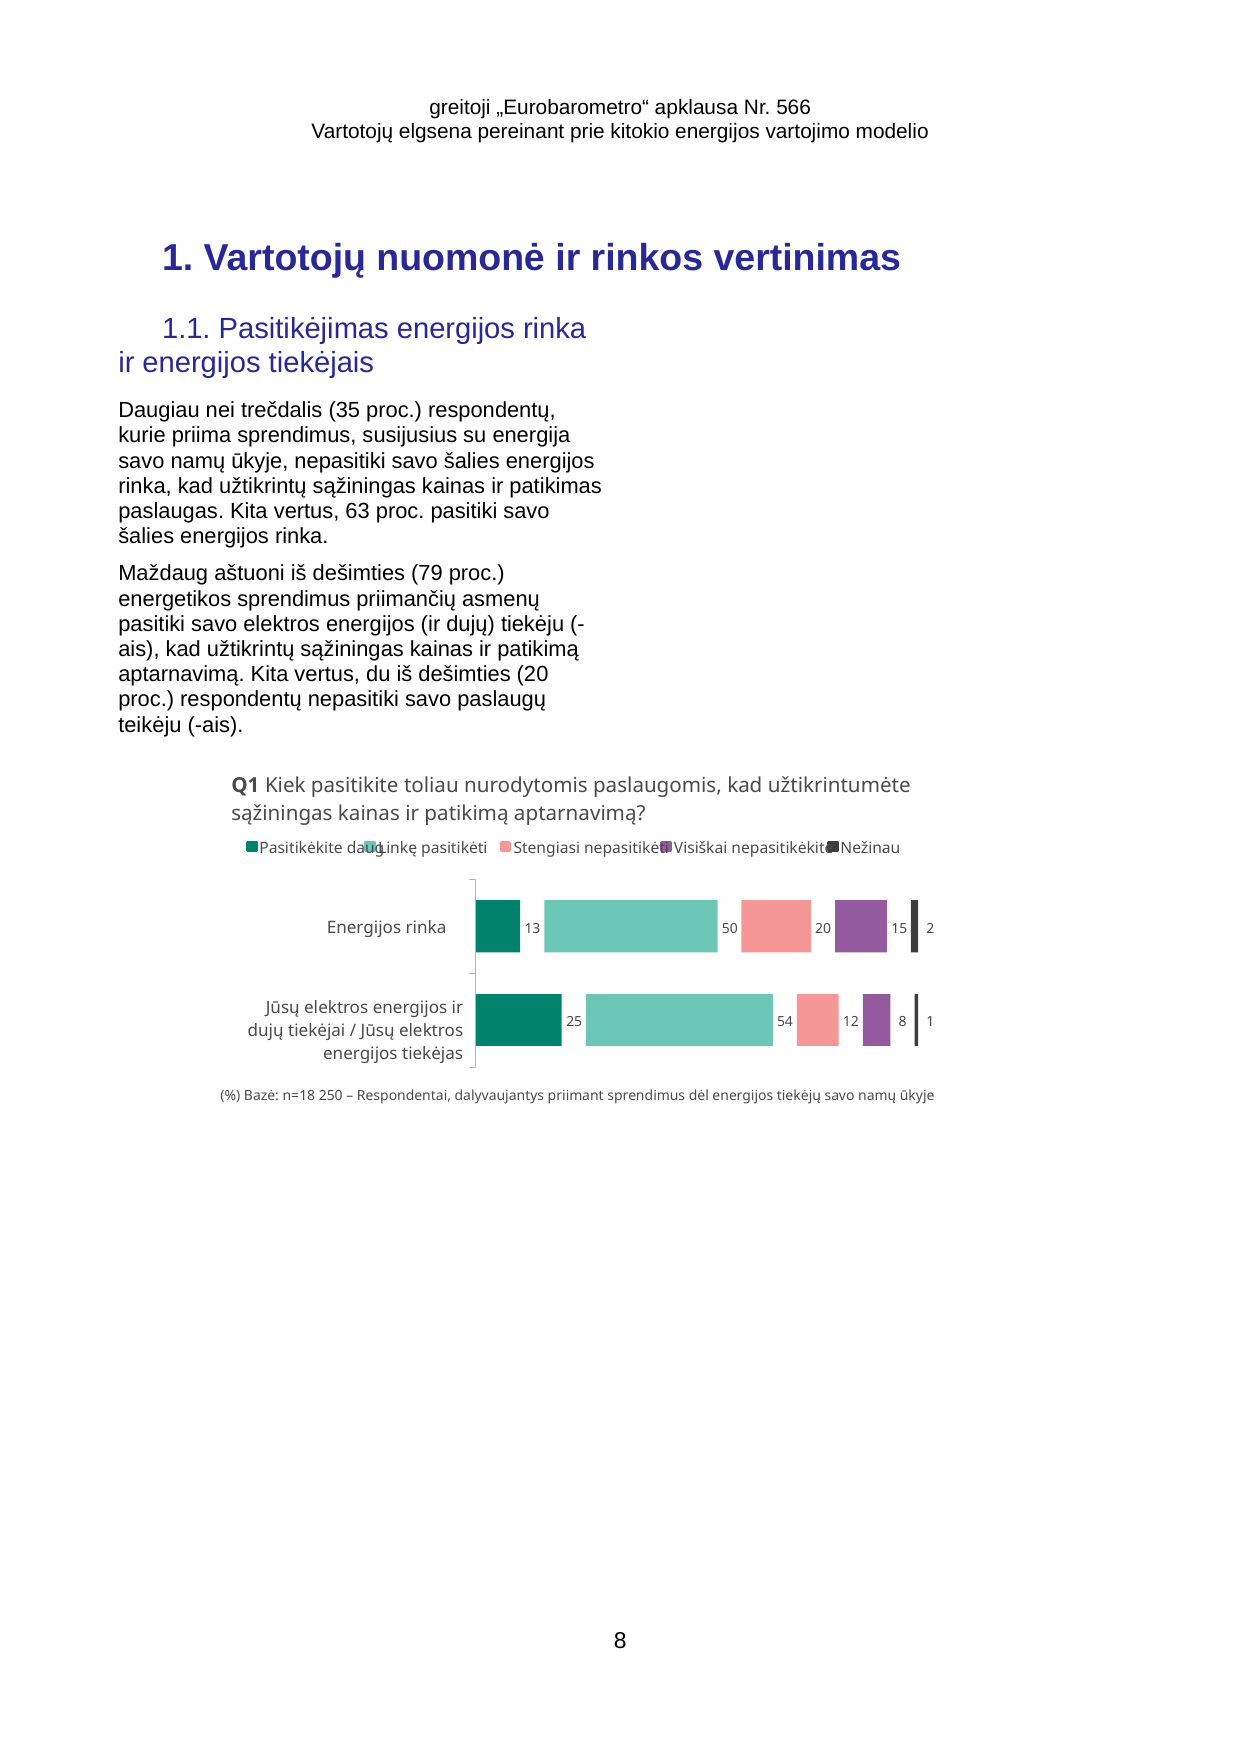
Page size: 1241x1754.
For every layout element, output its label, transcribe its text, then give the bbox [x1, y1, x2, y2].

subtitle 1. Vartotojų nuomonė ir rinkos vertinimas [118, 235, 1122, 278]
subtitle 1.1. Pasitikėjimas energijos rinka ir energijos tiekėjais [118, 312, 605, 379]
text Daugiau nei trečdalis (35 proc.) respondentų, kurie priima sprendimus, susijusius su energija savo namų ūkyje, nepasitiki savo šalies energijos rinka, kad užtikrintų sąžiningas kainas ir patikimas paslaugas. Kita vertus, 63 proc. pasitiki savo šalies energijos rinka. [118, 397, 605, 548]
text Maždaug aštuoni iš dešimties (79 proc.) energetikos sprendimus priimančių asmenų pasitiki savo elektros energijos (ir dujų) tiekėju (-ais), kad užtikrintų sąžiningas kainas ir patikimą aptarnavimą. Kita vertus, du iš dešimties (20 proc.) respondentų nepasitiki savo paslaugų teikėju (-ais). [118, 560, 605, 737]
